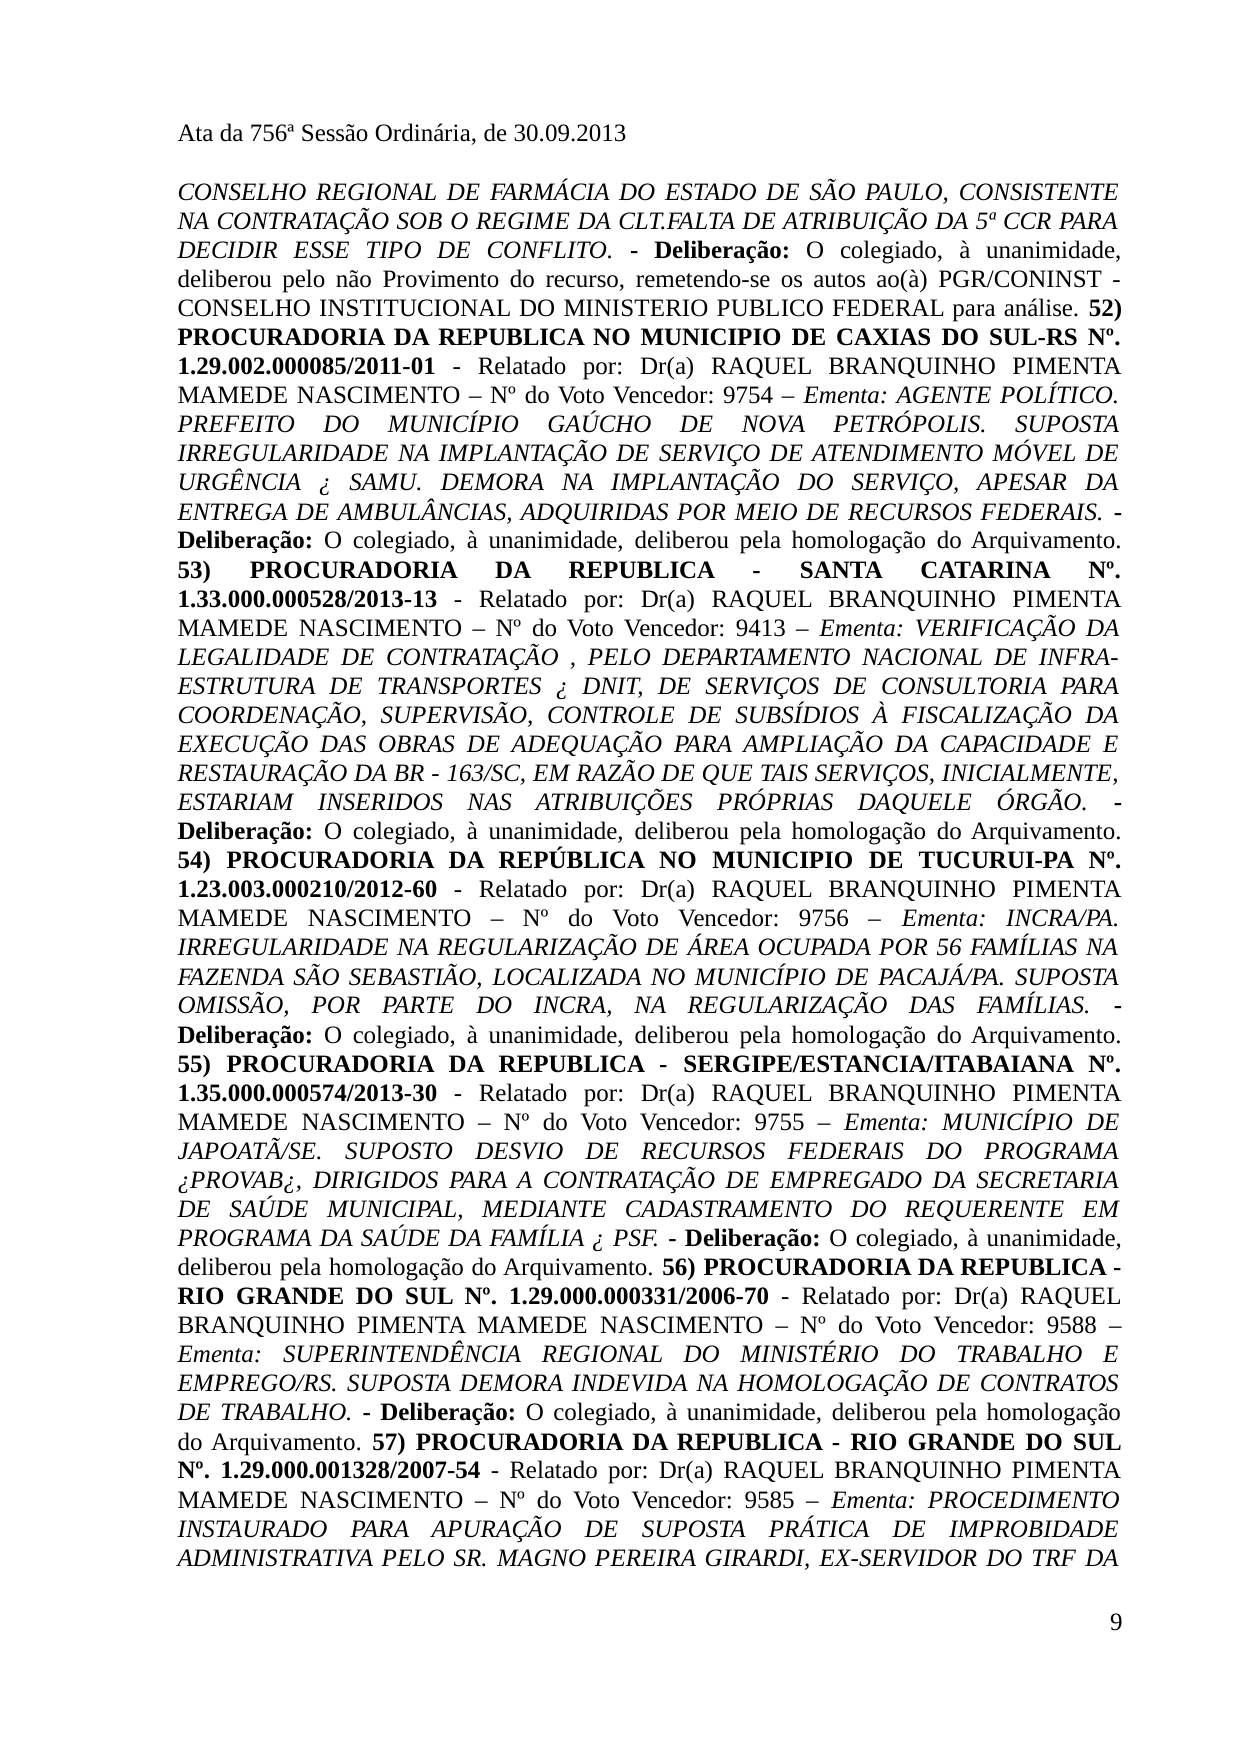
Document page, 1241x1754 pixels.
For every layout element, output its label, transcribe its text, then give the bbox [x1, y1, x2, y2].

text CONSELHO REGIONAL DE FARMÁCIA DO ESTADO DE SÃO PAULO, CONSISTENTE NA CONTRATAÇÃO SOB O REGIME DA CLT.FALTA DE ATRIBUIÇÃO DA 5ª CCR PARA DECIDIR ESSE TIPO DE CONFLITO. - Deliberação: O colegiado, à unanimidade, deliberou pelo não Provimento do recurso, remetendo-se os autos ao(à) PGR/CONINST - CONSELHO INSTITUCIONAL DO MINISTERIO PUBLICO FEDERAL para análise. 52) PROCURADORIA DA REPUBLICA NO MUNICIPIO DE CAXIAS DO SUL-RS Nº. 1.29.002.000085/2011-01 - Relatado por: Dr(a) RAQUEL BRANQUINHO PIMENTA MAMEDE NASCIMENTO – Nº do Voto Vencedor: 9754 – Ementa: AGENTE POLÍTICO. PREFEITO DO MUNICÍPIO GAÚCHO DE NOVA PETRÓPOLIS. SUPOSTA IRREGULARIDADE NA IMPLANTAÇÃO DE SERVIÇO DE ATENDIMENTO MÓVEL DE URGÊNCIA ¿ SAMU. DEMORA NA IMPLANTAÇÃO DO SERVIÇO, APESAR DA ENTREGA DE AMBULÂNCIAS, ADQUIRIDAS POR MEIO DE RECURSOS FEDERAIS. - Deliberação: O colegiado, à unanimidade, deliberou pela homologação do Arquivamento. 53) PROCURADORIA DA REPUBLICA - SANTA CATARINA Nº. 1.33.000.000528/2013-13 - Relatado por: Dr(a) RAQUEL BRANQUINHO PIMENTA MAMEDE NASCIMENTO – Nº do Voto Vencedor: 9413 – Ementa: VERIFICAÇÃO DA LEGALIDADE DE CONTRATAÇÃO , PELO DEPARTAMENTO NACIONAL DE INFRA-ESTRUTURA DE TRANSPORTES ¿ DNIT, DE SERVIÇOS DE CONSULTORIA PARA COORDENAÇÃO, SUPERVISÃO, CONTROLE DE SUBSÍDIOS À FISCALIZAÇÃO DA EXECUÇÃO DAS OBRAS DE ADEQUAÇÃO PARA AMPLIAÇÃO DA CAPACIDADE E RESTAURAÇÃO DA BR - 163/SC, EM RAZÃO DE QUE TAIS SERVIÇOS, INICIALMENTE, ESTARIAM INSERIDOS NAS ATRIBUIÇÕES PRÓPRIAS DAQUELE ÓRGÃO. - Deliberação: O colegiado, à unanimidade, deliberou pela homologação do Arquivamento. 54) PROCURADORIA DA REPÚBLICA NO MUNICIPIO DE TUCURUI-PA Nº. 1.23.003.000210/2012-60 - Relatado por: Dr(a) RAQUEL BRANQUINHO PIMENTA MAMEDE NASCIMENTO – Nº do Voto Vencedor: 9756 – Ementa: INCRA/PA. IRREGULARIDADE NA REGULARIZAÇÃO DE ÁREA OCUPADA POR 56 FAMÍLIAS NA FAZENDA SÃO SEBASTIÃO, LOCALIZADA NO MUNICÍPIO DE PACAJÁ/PA. SUPOSTA OMISSÃO, POR PARTE DO INCRA, NA REGULARIZAÇÃO DAS FAMÍLIAS. - Deliberação: O colegiado, à unanimidade, deliberou pela homologação do Arquivamento. 55) PROCURADORIA DA REPUBLICA - SERGIPE/ESTANCIA/ITABAIANA Nº. 1.35.000.000574/2013-30 - Relatado por: Dr(a) RAQUEL BRANQUINHO PIMENTA MAMEDE NASCIMENTO – Nº do Voto Vencedor: 9755 – Ementa: MUNICÍPIO DE JAPOATÃ/SE. SUPOSTO DESVIO DE RECURSOS FEDERAIS DO PROGRAMA ¿PROVAB¿, DIRIGIDOS PARA A CONTRATAÇÃO DE EMPREGADO DA SECRETARIA DE SAÚDE MUNICIPAL, MEDIANTE CADASTRAMENTO DO REQUERENTE EM PROGRAMA DA SAÚDE DA FAMÍLIA ¿ PSF. - Deliberação: O colegiado, à unanimidade, deliberou pela homologação do Arquivamento. 56) PROCURADORIA DA REPUBLICA - RIO GRANDE DO SUL Nº. 1.29.000.000331/2006-70 - Relatado por: Dr(a) RAQUEL BRANQUINHO PIMENTA MAMEDE NASCIMENTO – Nº do Voto Vencedor: 9588 – Ementa: SUPERINTENDÊNCIA REGIONAL DO MINISTÉRIO DO TRABALHO E EMPREGO/RS. SUPOSTA DEMORA INDEVIDA NA HOMOLOGAÇÃO DE CONTRATOS DE TRABALHO. - Deliberação: O colegiado, à unanimidade, deliberou pela homologação do Arquivamento. 57) PROCURADORIA DA REPUBLICA - RIO GRANDE DO SUL Nº. 1.29.000.001328/2007-54 - Relatado por: Dr(a) RAQUEL BRANQUINHO PIMENTA MAMEDE NASCIMENTO – Nº do Voto Vencedor: 9585 – Ementa: PROCEDIMENTO INSTAURADO PARA APURAÇÃO DE SUPOSTA PRÁTICA DE IMPROBIDADE ADMINISTRATIVA PELO SR. MAGNO PEREIRA GIRARDI, EX-SERVIDOR DO TRF DA [177, 177, 1122, 1572]
